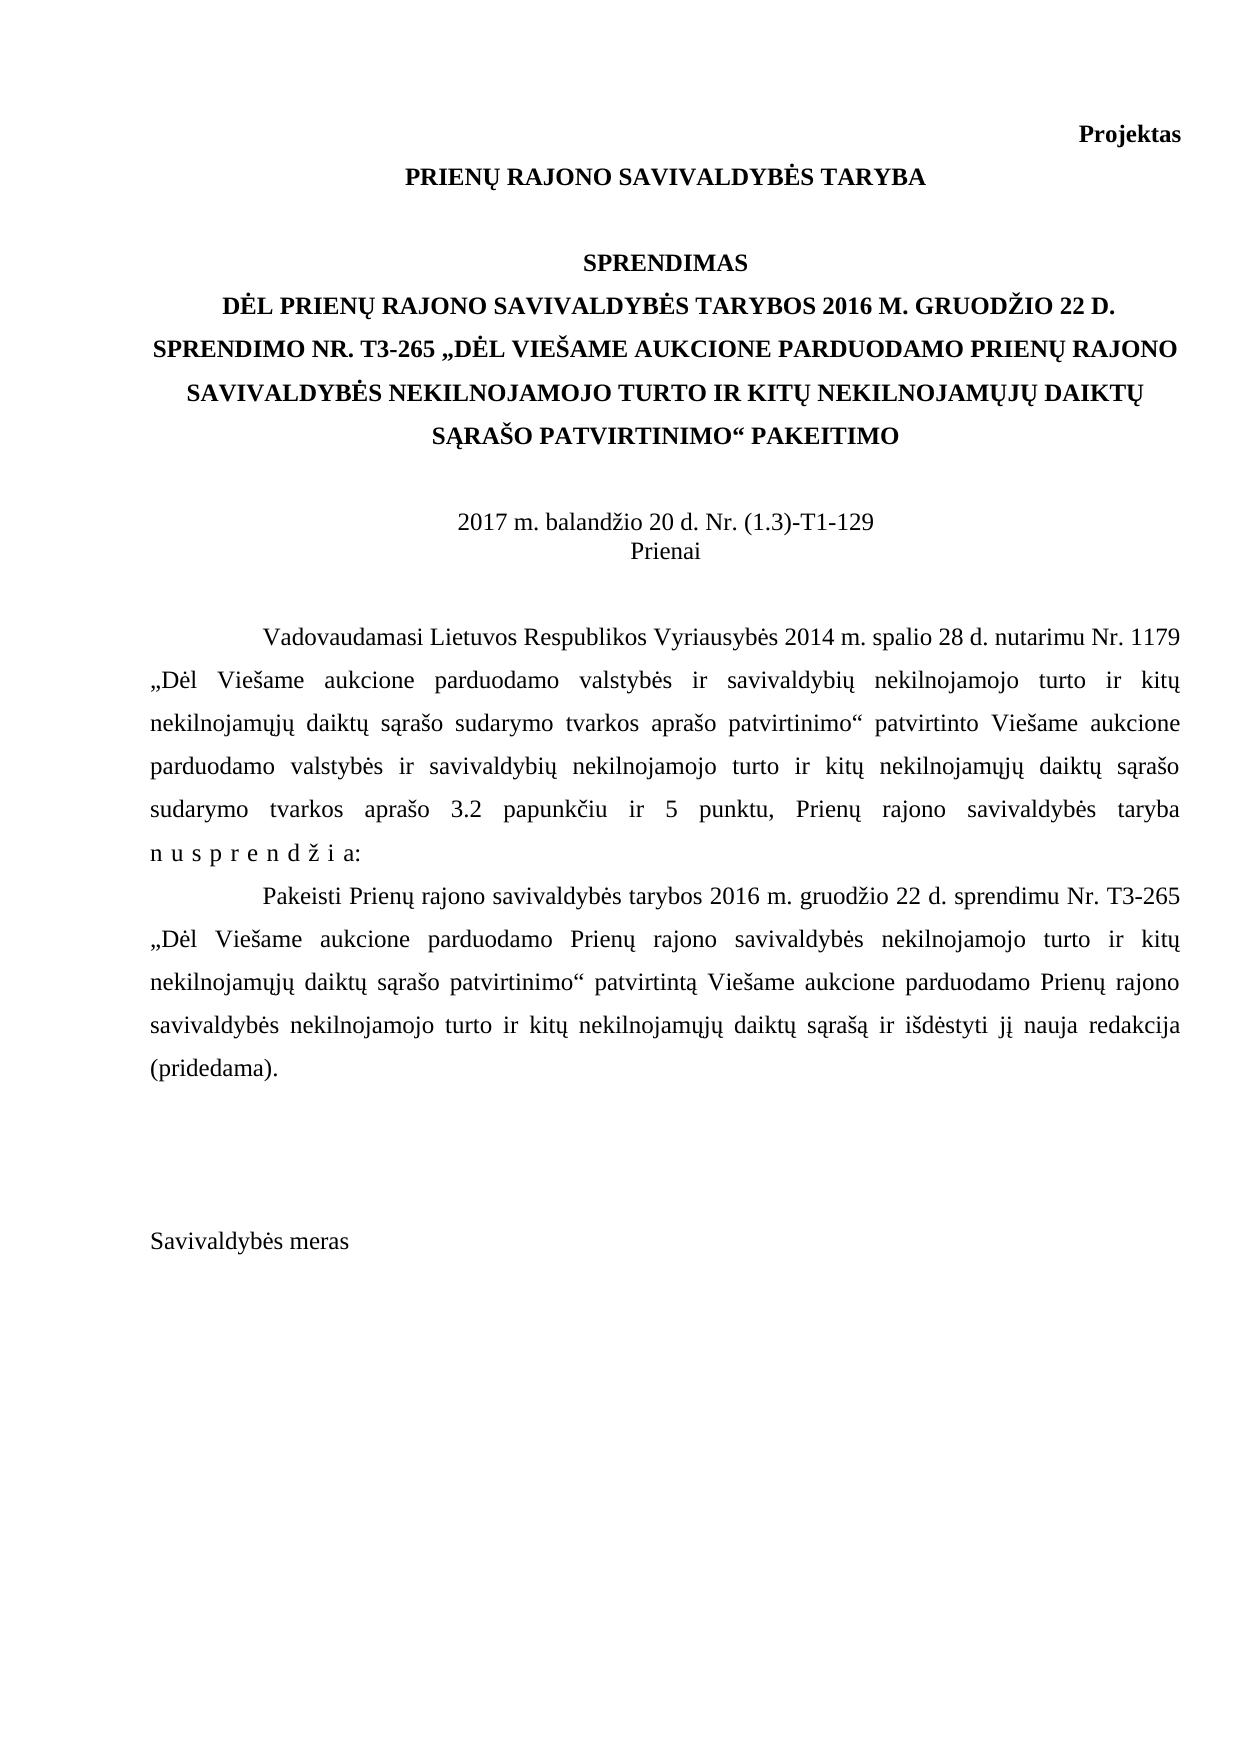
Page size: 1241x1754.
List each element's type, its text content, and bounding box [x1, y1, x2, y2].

text Prienai [150, 536, 1181, 564]
text DĖL PRIENŲ RAJONO SAVIVALDYBĖS TARYBOS 2016 M. GRUODŽIO 22 D. SPRENDIMO NR. T3-265 „DĖL VIEŠAME AUKCIONE PARDUODAMO PRIENŲ RAJONO SAVIVALDYBĖS NEKILNOJAMOJO TURTO IR KITŲ NEKILNOJAMŲJŲ DAIKTŲ SĄRAŠO PATVIRTINIMO“ PAKEITIMO [150, 291, 1181, 449]
text Vadovaudamasi Lietuvos Respublikos Vyriausybės 2014 m. spalio 28 d. nutarimu Nr. 1179 „Dėl Viešame aukcione parduodamo valstybės ir savivaldybių nekilnojamojo turto ir kitų nekilnojamųjų daiktų sąrašo sudarymo tvarkos aprašo patvirtinimo“ patvirtinto Viešame aukcione parduodamo valstybės ir savivaldybių nekilnojamojo turto ir kitų nekilnojamųjų daiktų sąrašo sudarymo tvarkos aprašo 3.2 papunkčiu ir 5 punktu, Prienų rajono savivaldybės taryba nusprendžia: [150, 622, 1181, 866]
text SPRENDIMAS [150, 248, 1181, 277]
text Savivaldybės meras [150, 1226, 1181, 1254]
text PRIENŲ RAJONO savivaldybės TARYBA [150, 162, 1181, 191]
text 2017 m. balandžio 20 d. Nr. (1.3)-T1-129 [150, 507, 1181, 536]
text Pakeisti Prienų rajono savivaldybės tarybos 2016 m. gruodžio 22 d. sprendimu Nr. T3-265 „Dėl Viešame aukcione parduodamo Prienų rajono savivaldybės nekilnojamojo turto ir kitų nekilnojamųjų daiktų sąrašo patvirtinimo“ patvirtintą Viešame aukcione parduodamo Prienų rajono savivaldybės nekilnojamojo turto ir kitų nekilnojamųjų daiktų sąrašą ir išdėstyti jį nauja redakcija (pridedama). [150, 881, 1181, 1082]
text Projektas [150, 119, 1181, 148]
